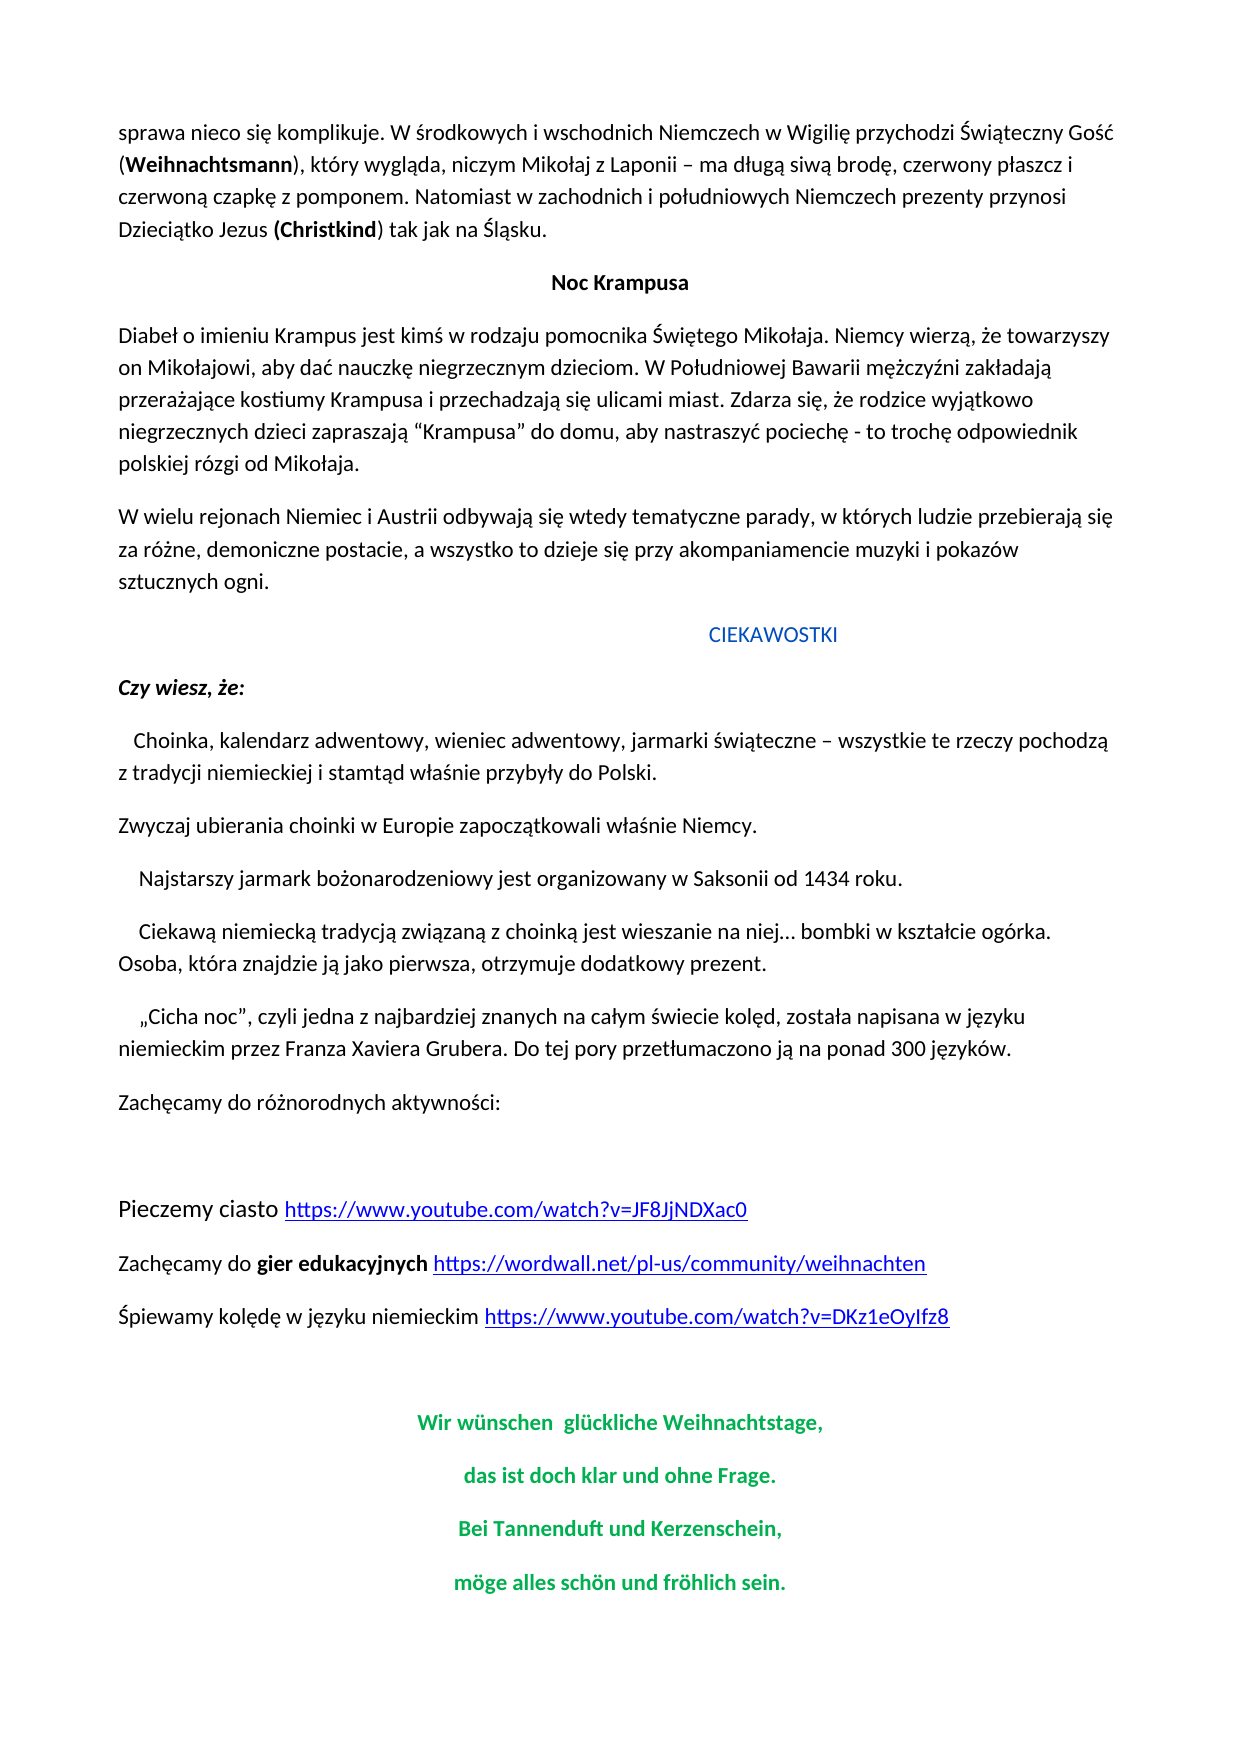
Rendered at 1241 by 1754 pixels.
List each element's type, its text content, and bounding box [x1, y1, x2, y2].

text „Cicha noc”, czyli jedna z najbardziej znanych na całym świecie kolęd, została napisana w języku niemieckim przez Franza Xaviera Grubera. Do tej pory przetłumaczono ją na ponad 300 języków. [118, 1002, 1122, 1063]
text Pieczemy ciasto https://www.youtube.com/watch?v=JF8JjNDXac0 [118, 1194, 1122, 1224]
text Wir wünschen glückliche Weihnachtstage, [118, 1408, 1122, 1437]
text Śpiewamy kolędę w języku niemieckim https://www.youtube.com/watch?v=DKz1eOyIfz8 [118, 1302, 1122, 1331]
text W wielu rejonach Niemiec i Austrii odbywają się wtedy tematyczne parady, w których ludzie przebierają się za różne, demoniczne postacie, a wszystko to dzieje się przy akompaniamencie muzyki i pokazów sztucznych ogni. [118, 502, 1122, 595]
text Diabeł o imieniu Krampus jest kimś w rodzaju pomocnika Świętego Mikołaja. Niemcy wierzą, że towarzyszy on Mikołajowi, aby dać nauczkę niegrzecznym dzieciom. W Południowej Bawarii mężczyźni zakładają przerażające kostiumy Krampusa i przechadzają się ulicami miast. Zdarza się, że rodzice wyjątkowo niegrzecznych dzieci zapraszają “Krampusa” do domu, aby nastraszyć pociechę - to trochę odpowiednik polskiej rózgi od Mikołaja. [118, 321, 1122, 477]
text das ist doch klar und ohne Frage. [118, 1462, 1122, 1489]
text Zwyczaj ubierania choinki w Europie zapoczątkowali właśnie Niemcy. [118, 811, 1122, 839]
text Zachęcamy do gier edukacyjnych https://wordwall.net/pl-us/community/weihnachten [118, 1249, 1122, 1277]
text CIEKAWOSTKI [118, 620, 1122, 648]
text möge alles schön und fröhlich sein. [118, 1568, 1122, 1596]
text Zachęcamy do różnorodnych aktywności: [118, 1088, 1122, 1116]
text sprawa nieco się komplikuje. W środkowych i wschodnich Niemczech w Wigilię przychodzi Świąteczny Gość (Weihnachtsmann), który wygląda, niczym Mikołaj z Laponii – ma długą siwą brodę, czerwony płaszcz i czerwoną czapkę z pomponem. Natomiast w zachodnich i południowych Niemczech prezenty przynosi Dzieciątko Jezus (Christkind) tak jak na Śląsku. [118, 118, 1122, 243]
text Bei Tannenduft und Kerzenschein, [118, 1514, 1122, 1543]
text Najstarszy jarmark bożonarodzeniowy jest organizowany w Saksonii od 1434 roku. [118, 864, 1122, 892]
text Choinka, kalendarz adwentowy, wieniec adwentowy, jarmarki świąteczne – wszystkie te rzeczy pochodzą z tradycji niemieckiej i stamtąd właśnie przybyły do Polski. [118, 726, 1122, 786]
text Ciekawą niemiecką tradycją związaną z choinką jest wieszanie na niej… bombki w kształcie ogórka. Osoba, która znajdzie ją jako pierwsza, otrzymuje dodatkowy prezent. [118, 917, 1122, 977]
text Czy wiesz, że: [118, 673, 1122, 701]
text Noc Krampusa [118, 268, 1122, 296]
